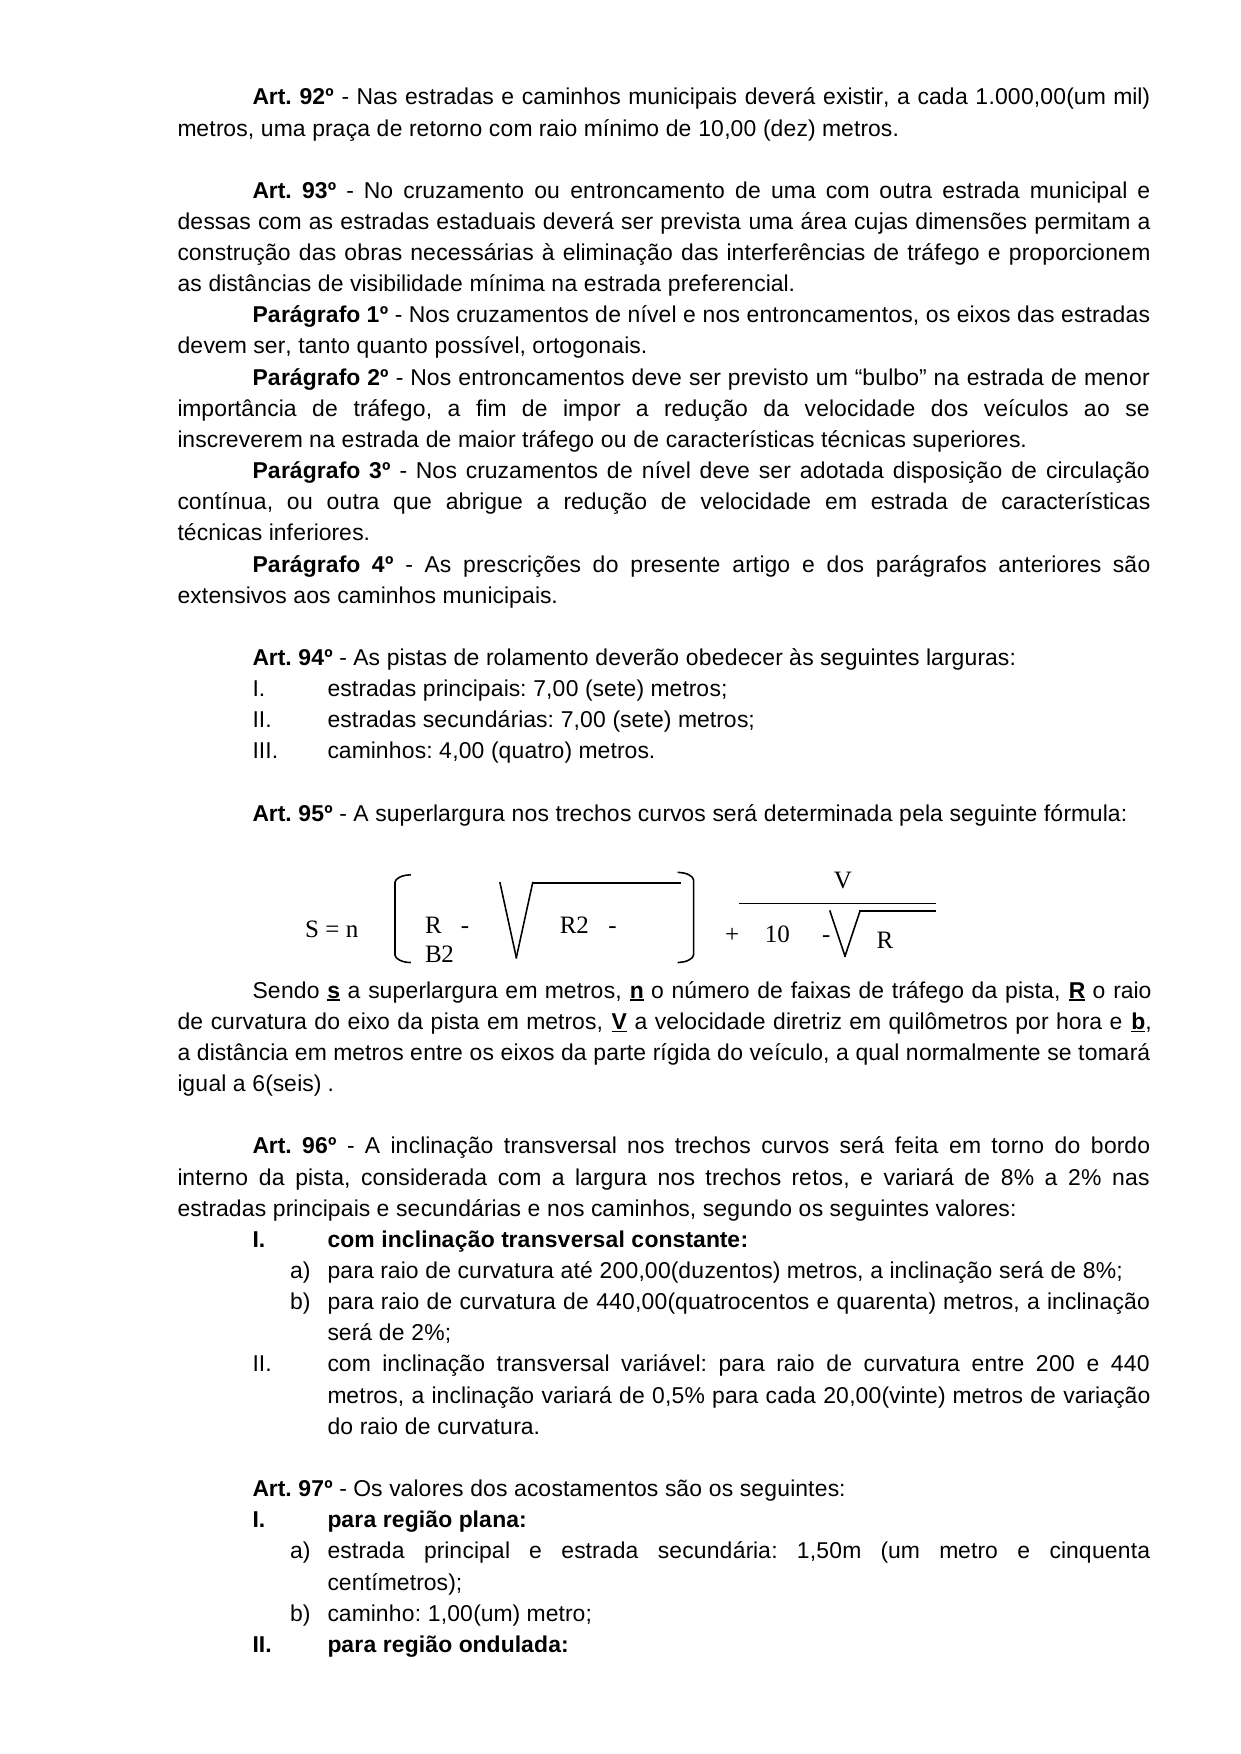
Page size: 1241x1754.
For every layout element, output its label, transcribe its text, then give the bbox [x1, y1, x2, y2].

text Art. 94º - As pistas de rolamento deverão obedecer às seguintes larguras: [177, 643, 1152, 670]
text Parágrafo 3º - Nos cruzamentos de nível deve ser adotada disposição de circulação contínua, ou outra que abrigue a redução de velocidade em estrada de características técnicas inferiores. [177, 456, 1152, 546]
list estradas secundárias: 7,00 (sete) metros; [252, 706, 1152, 733]
list para região ondulada: [252, 1630, 1152, 1657]
list para raio de curvatura de 440,00(quatrocentos e quarenta) metros, a inclinação será de 2%; [290, 1287, 1152, 1346]
list caminhos: 4,00 (quatro) metros. [252, 737, 1152, 764]
list caminho: 1,00(um) metro; [290, 1599, 1152, 1626]
text Art. 92º - Nas estradas e caminhos municipais deverá existir, a cada 1.000,00(um mil) metros, uma praça de retorno com raio mínimo de 10,00 (dez) metros. [177, 83, 1152, 141]
list com inclinação transversal variável: para raio de curvatura entre 200 e 440 metros, a inclinação variará de 0,5% para cada 20,00(vinte) metros de variação do raio de curvatura. [252, 1350, 1152, 1439]
text Parágrafo 1º - Nos cruzamentos de nível e nos entroncamentos, os eixos das estradas devem ser, tanto quanto possível, ortogonais. [177, 301, 1152, 359]
list para região plana: [252, 1506, 1152, 1533]
text Sendo s a superlargura em metros, n o número de faixas de tráfego da pista, R o raio de curvatura do eixo da pista em metros, V a velocidade diretriz em quilômetros por hora e b, a distância em metros entre os eixos da parte rígida do veículo, a qual normalmente se tomará igual a 6(seis) . [177, 861, 1152, 1097]
list com inclinação transversal constante: [252, 1225, 1152, 1252]
list estradas principais: 7,00 (sete) metros; [252, 674, 1152, 702]
text Art. 97º - Os valores dos acostamentos são os seguintes: [177, 1474, 1152, 1501]
text Parágrafo 2º - Nos entroncamentos deve ser previsto um “bulbo” na estrada de menor importância de tráfego, a fim de impor a redução da velocidade dos veículos ao se inscreverem na estrada de maior tráfego ou de características técnicas superiores. [177, 363, 1152, 452]
list para raio de curvatura até 200,00(duzentos) metros, a inclinação será de 8%; [290, 1256, 1152, 1283]
text Art. 96º - A inclinação transversal nos trechos curvos será feita em torno do bordo interno da pista, considerada com a largura nos trechos retos, e variará de 8% a 2% nas estradas principais e secundárias e nos caminhos, segundo os seguintes valores: [177, 1132, 1152, 1221]
text Art. 93º - No cruzamento ou entroncamento de uma com outra estrada municipal e dessas com as estradas estaduais deverá ser prevista uma área cujas dimensões permitam a construção das obras necessárias à eliminação das interferências de tráfego e proporcionem as distâncias de visibilidade mínima na estrada preferencial. [177, 176, 1152, 297]
text Parágrafo 4º - As prescrições do presente artigo e dos parágrafos anteriores são extensivos aos caminhos municipais. [177, 550, 1152, 608]
text Art. 95º - A superlargura nos trechos curvos será determinada pela seguinte fórmula: [177, 799, 1152, 826]
list estrada principal e estrada secundária: 1,50m (um metro e cinquenta centímetros); [290, 1537, 1152, 1595]
